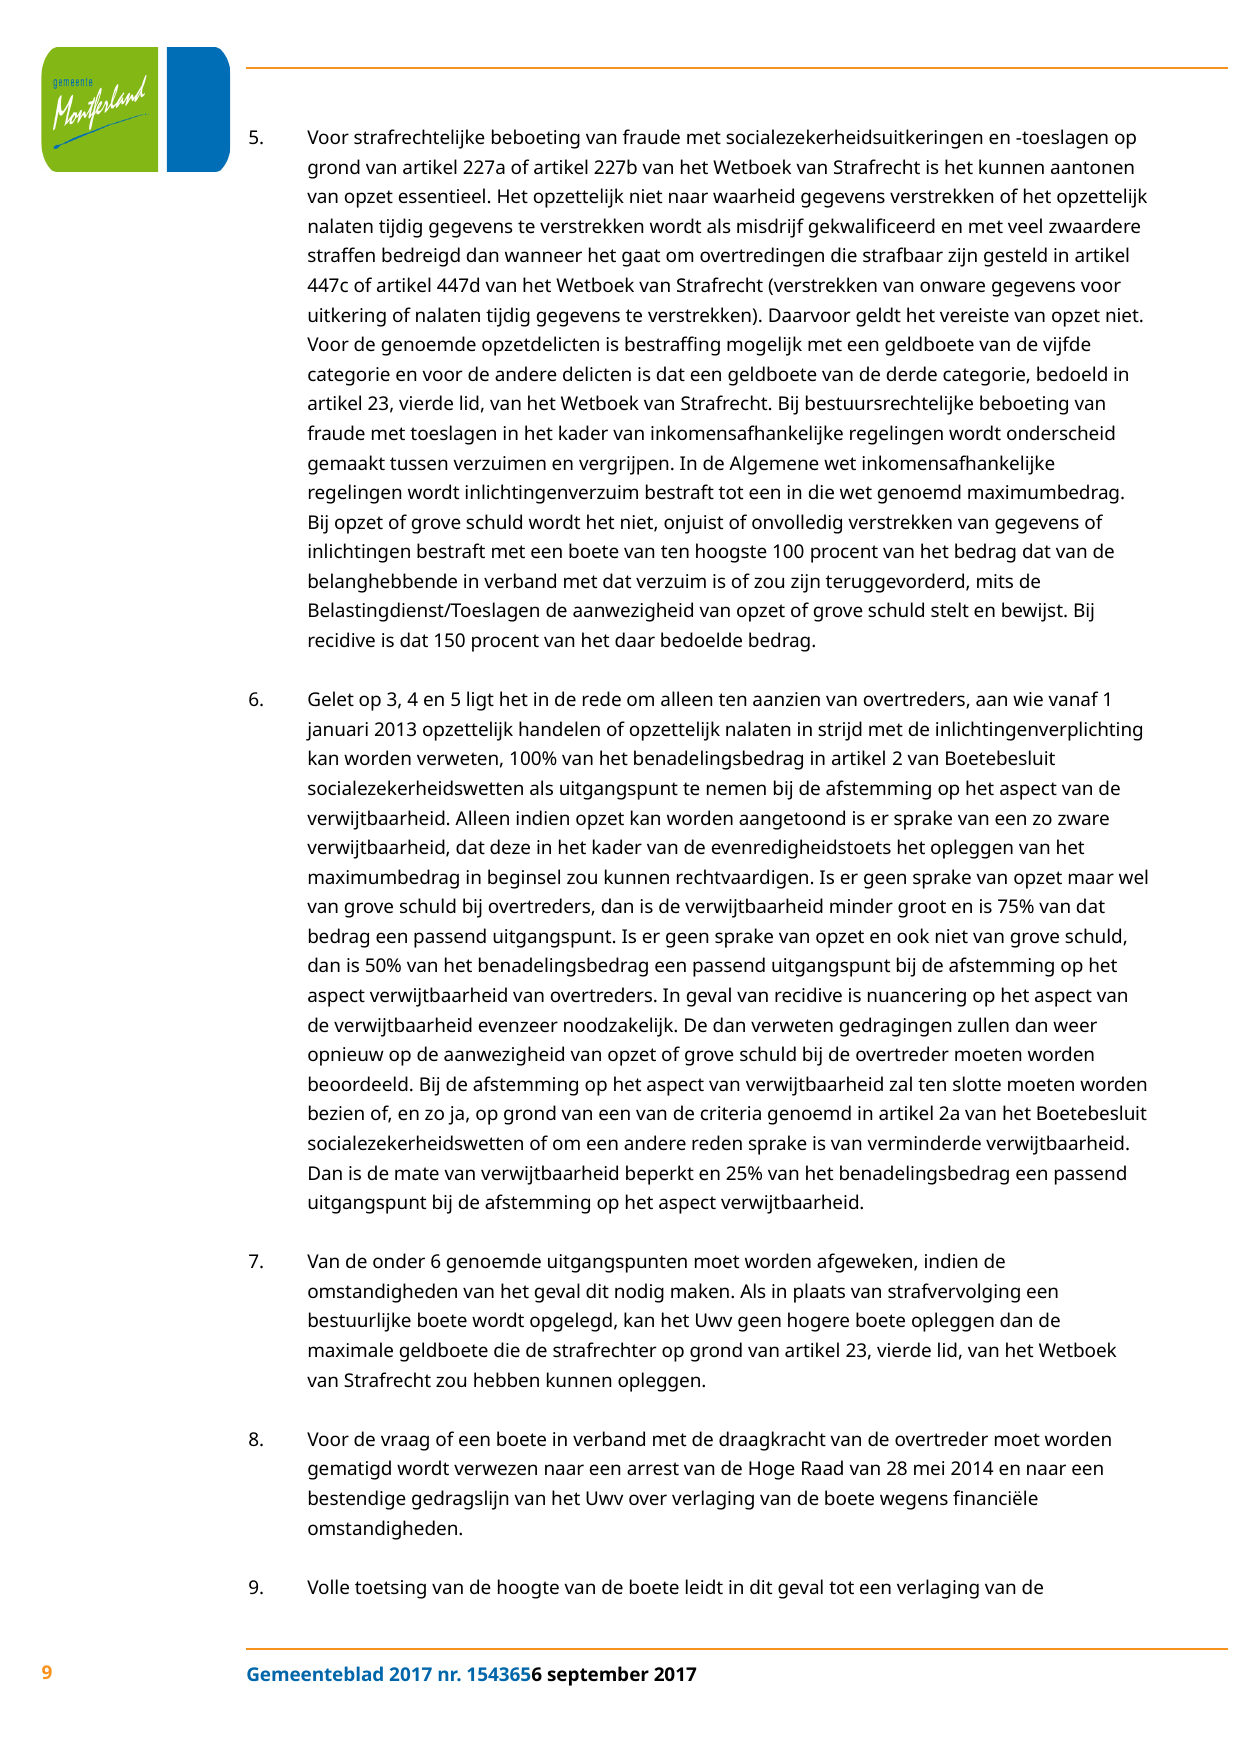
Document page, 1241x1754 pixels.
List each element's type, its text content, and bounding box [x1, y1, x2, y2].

list Gelet op 3, 4 en 5 ligt het in de rede om alleen ten aanzien van overtreders, aan wie vanaf 1 januari 2013 opzettelijk handelen of opzettelijk nalaten in strijd met de inlichtingenverplichting kan worden verweten, 100% van het benadelingsbedrag in artikel 2 van Boetebesluit socialezekerheidswetten als uitgangspunt te nemen bij de afstemming op het aspect van de verwijtbaarheid. Alleen indien opzet kan worden aangetoond is er sprake van een zo zware verwijtbaarheid, dat deze in het kader van de evenredigheidstoets het opleggen van het maximumbedrag in beginsel zou kunnen rechtvaardigen. Is er geen sprake van opzet maar wel van grove schuld bij overtreders, dan is de verwijtbaarheid minder groot en is 75% van dat bedrag een passend uitgangspunt. Is er geen sprake van opzet en ook niet van grove schuld, dan is 50% van het benadelingsbedrag een passend uitgangspunt bij de afstemming op het aspect verwijtbaarheid van overtreders. In geval van recidive is nuancering op het aspect van de verwijtbaarheid evenzeer noodzakelijk. De dan verweten gedragingen zullen dan weer opnieuw op de aanwezigheid van opzet of grove schuld bij de overtreder moeten worden beoordeeld. Bij de afstemming op het aspect van verwijtbaarheid zal ten slotte moeten worden bezien of, en zo ja, op grond van een van de criteria genoemd in artikel 2a van het Boetebesluit socialezekerheidswetten of om een andere reden sprake is van verminderde verwijtbaarheid. Dan is de mate van verwijtbaarheid beperkt en 25% van het benadelingsbedrag een passend uitgangspunt bij de afstemming op het aspect verwijtbaarheid. [248, 686, 1152, 1215]
list Voor strafrechtelijke beboeting van fraude met socialezekerheidsuitkeringen en -toeslagen op grond van artikel 227a of artikel 227b van het Wetboek van Strafrecht is het kunnen aantonen van opzet essentieel. Het opzettelijk niet naar waarheid gegevens verstrekken of het opzettelijk nalaten tijdig gegevens te verstrekken wordt als misdrijf gekwalificeerd en met veel zwaardere straffen bedreigd dan wanneer het gaat om overtredingen die strafbaar zijn gesteld in artikel 447c of artikel 447d van het Wetboek van Strafrecht (verstrekken van onware gegevens voor uitkering of nalaten tijdig gegevens te verstrekken). Daarvoor geldt het vereiste van opzet niet. Voor de genoemde opzetdelicten is bestraffing mogelijk met een geldboete van de vijfde categorie en voor de andere delicten is dat een geldboete van de derde categorie, bedoeld in artikel 23, vierde lid, van het Wetboek van Strafrecht. Bij bestuursrechtelijke beboeting van fraude met toeslagen in het kader van inkomensafhankelijke regelingen wordt onderscheid gemaakt tussen verzuimen en vergrijpen. In de Algemene wet inkomensafhankelijke regelingen wordt inlichtingenverzuim bestraft tot een in die wet genoemd maximumbedrag. Bij opzet of grove schuld wordt het niet, onjuist of onvolledig verstrekken van gegevens of inlichtingen bestraft met een boete van ten hoogste 100 procent van het bedrag dat van de belanghebbende in verband met dat verzuim is of zou zijn teruggevorderd, mits de Belastingdienst/Toeslagen de aanwezigheid van opzet of grove schuld stelt en bewijst. Bij recidive is dat 150 procent van het daar bedoelde bedrag. [248, 124, 1152, 653]
picture [41, 47, 231, 172]
list Volle toetsing van de hoogte van de boete leidt in dit geval tot een verlaging van de [248, 1574, 1152, 1600]
list Van de onder 6 genoemde uitgangspunten moet worden afgeweken, indien de omstandigheden van het geval dit nodig maken. Als in plaats van strafvervolging een bestuurlijke boete wordt opgelegd, kan het Uwv geen hogere boete opleggen dan de maximale geldboete die de strafrechter op grond van artikel 23, vierde lid, van het Wetboek van Strafrecht zou hebben kunnen opleggen. [248, 1248, 1152, 1393]
list Voor de vraag of een boete in verband met de draagkracht van de overtreder moet worden gematigd wordt verwezen naar een arrest van de Hoge Raad van 28 mei 2014 en naar een bestendige gedragslijn van het Uwv over verlaging van de boete wegens financiële omstandigheden. [248, 1426, 1152, 1541]
